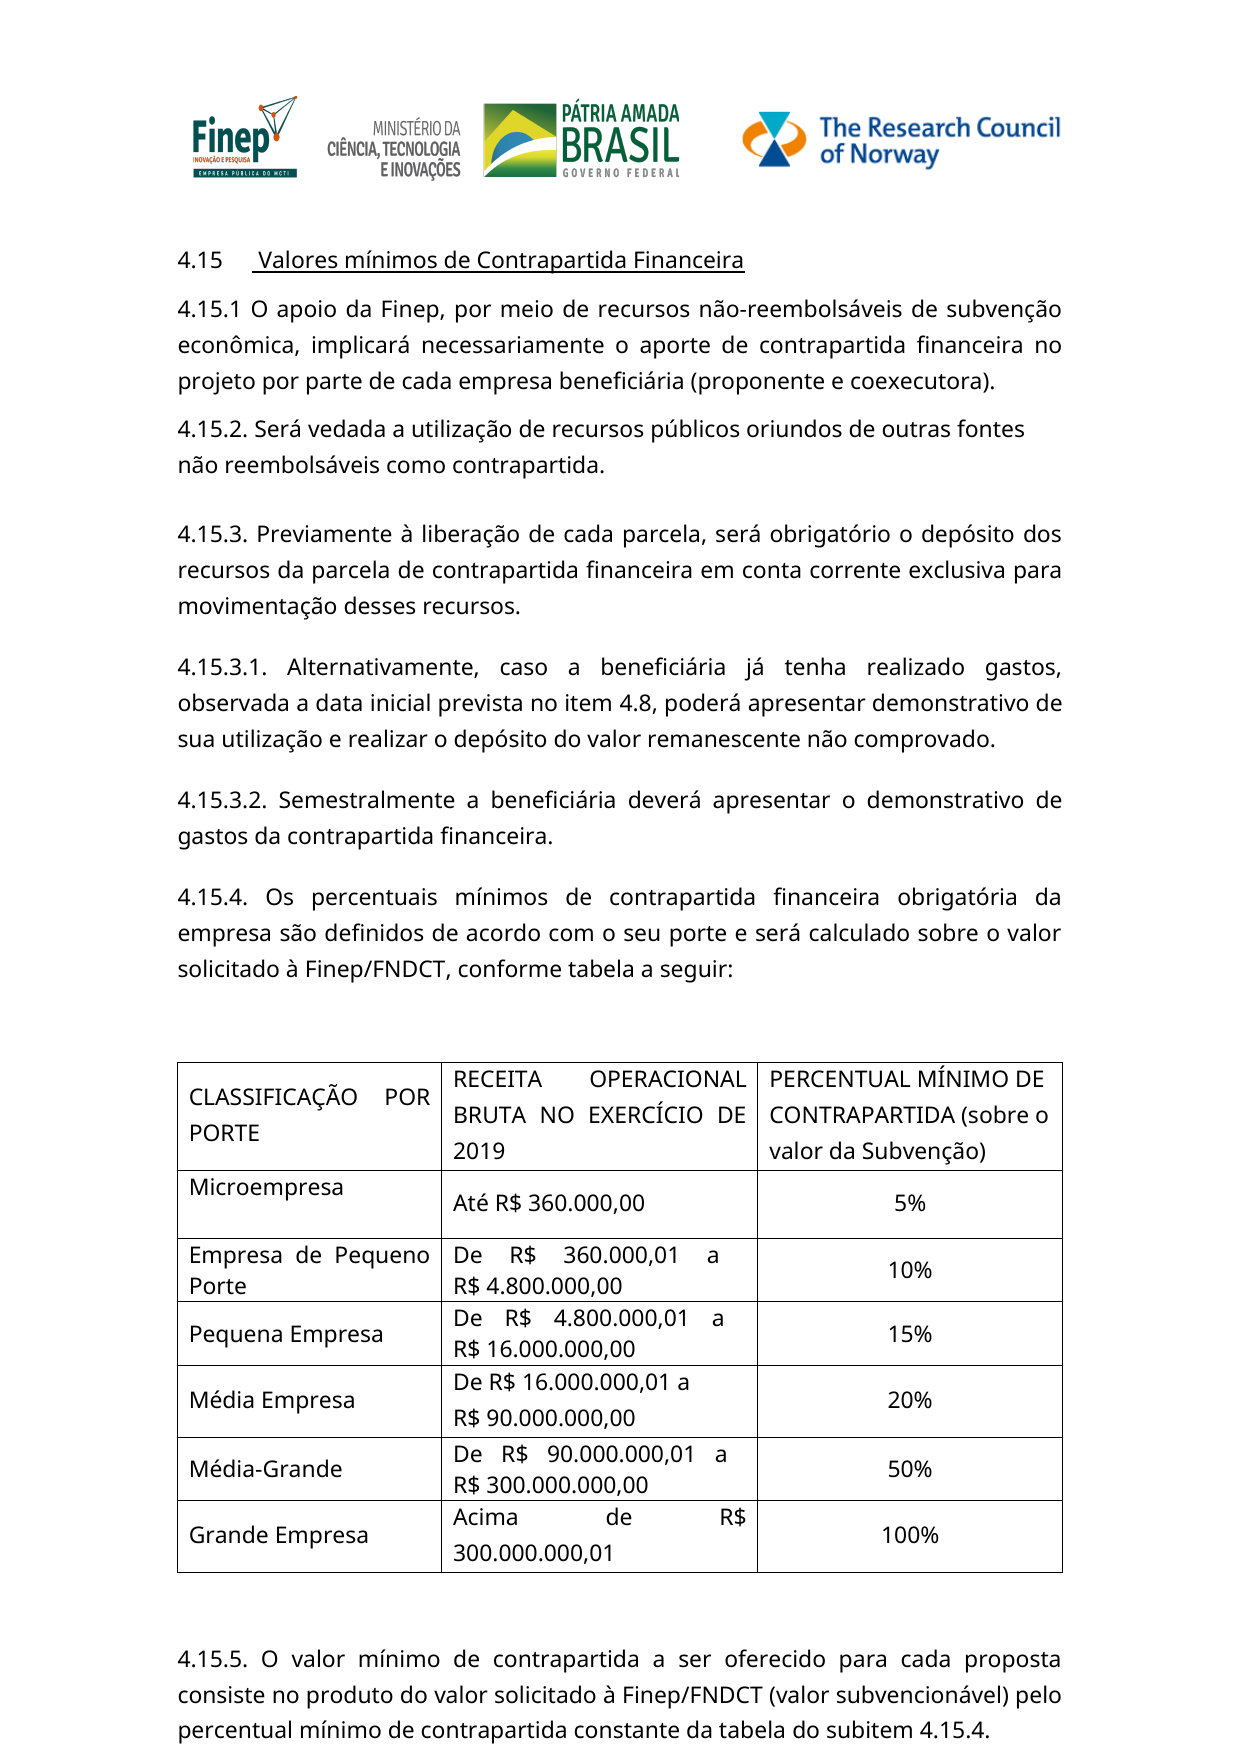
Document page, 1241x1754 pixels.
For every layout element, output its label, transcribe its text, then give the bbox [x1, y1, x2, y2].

text 4.15.3.1. Alternativamente, caso a beneficiária já tenha realizado gastos, observada a data inicial prevista no item 4.8, poderá apresentar demonstrativo de sua utilização e realizar o depósito do valor remanescente não comprovado. [177, 651, 1063, 754]
table_cell 100% [758, 1501, 1062, 1572]
table_cell Pequena Empresa [178, 1302, 441, 1364]
table_cell Empresa de Pequeno Porte [178, 1239, 188, 1301]
table_cell Até R$ 360.000,00 [442, 1171, 757, 1237]
table_cell Média-Grande [178, 1438, 441, 1500]
table_cell Microempresa [178, 1171, 441, 1237]
table_header PERCENTUAL MÍNIMO DE CONTRAPARTIDA (sobre o valor da Subvenção) [758, 1063, 1062, 1170]
table_header RECEITA OPERACIONAL BRUTA NO EXERCÍCIO DE 2019 [442, 1063, 757, 1170]
table_cell De R$ 360.000,01 a R$ 4.800.000,00 [442, 1239, 453, 1301]
table_cell 10% [758, 1239, 1062, 1301]
table_cell Acima de R$ 300.000.000,01 [442, 1501, 757, 1572]
text 4.15.1 O apoio da Finep, por meio de recursos não-reembolsáveis de subvenção econômica, implicará necessariamente o aporte de contrapartida financeira no projeto por parte de cada empresa beneficiária (proponente e coexecutora). [177, 293, 1063, 396]
text 4.15.3. Previamente à liberação de cada parcela, será obrigatório o depósito dos recursos da parcela de contrapartida financeira em conta corrente exclusiva para movimentação desses recursos. [177, 518, 1063, 621]
table_header CLASSIFICAÇÃO POR PORTE [178, 1063, 441, 1170]
table_cell Empresa de Pequeno Porte [430, 1239, 441, 1301]
text 4.15.5. O valor mínimo de contrapartida a ser oferecido para cada proposta consiste no produto do valor solicitado à Finep/FNDCT (valor subvencionável) pelo percentual mínimo de contrapartida constante da tabela do subitem 4.15.4. [177, 1643, 1063, 1746]
text 4.15.3.2. Semestralmente a beneficiária deverá apresentar o demonstrativo de gastos da contrapartida financeira. [177, 784, 1063, 851]
text 4.15.4. Os percentuais mínimos de contrapartida financeira obrigatória da empresa são definidos de acordo com o seu porte e será calculado sobre o valor solicitado à Finep/FNDCT, conforme tabela a seguir: [177, 881, 1063, 984]
table_cell 50% [758, 1438, 1062, 1500]
table_cell 20% [758, 1366, 1062, 1437]
list Valores mínimos de Contrapartida Financeira [177, 244, 1063, 276]
table_cell Média Empresa [178, 1366, 441, 1437]
table_cell 5% [758, 1171, 1062, 1237]
table_cell De R$ 16.000.000,01 a R$ 90.000.000,00 [442, 1366, 757, 1437]
table_cell 15% [758, 1302, 1062, 1364]
text 4.15.2. Será vedada a utilização de recursos públicos oriundos de outras fontes não reembolsáveis como contrapartida. [177, 413, 1063, 480]
table_cell Grande Empresa [178, 1501, 441, 1572]
